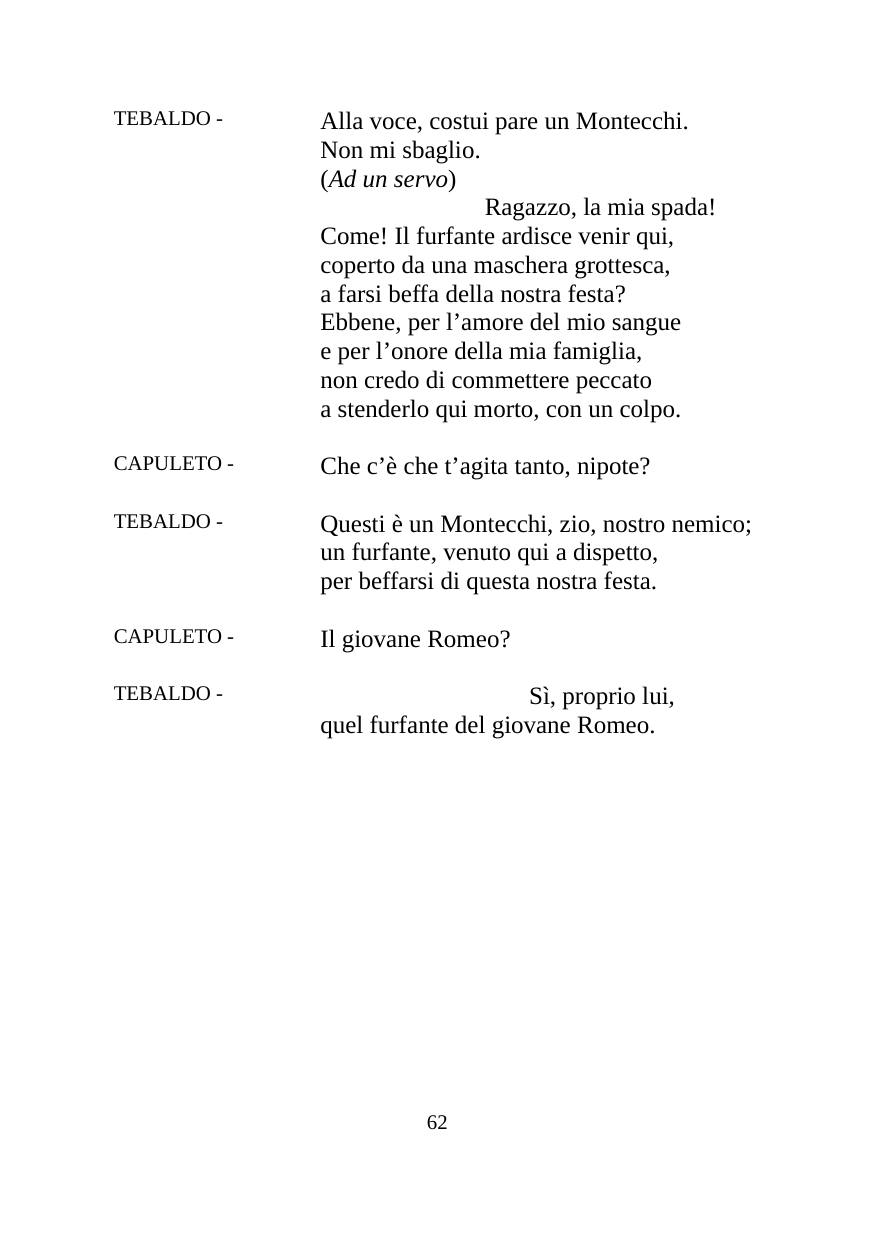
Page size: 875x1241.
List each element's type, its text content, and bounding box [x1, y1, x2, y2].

table_cell Il giovane Romeo? [313, 624, 768, 681]
table_cell CAPULETO - [106, 624, 313, 681]
table_cell TEBALDO - [106, 106, 313, 451]
table_cell Sì, proprio lui, quel furfante del giovane Romeo. [313, 681, 768, 767]
table_cell CAPULETO - [106, 451, 313, 509]
table_cell TEBALDO - [106, 509, 313, 624]
table_cell Alla voce, costui pare un Montecchi. Non mi sbaglio. (Ad un servo) Ragazzo, la mia spada! Come! Il furfante ardisce venir qui, coperto da una maschera grottesca, a farsi beffa della nostra festa? Ebbene, per l’amore del mio sangue e per l’onore della mia famiglia, non credo di commettere peccato a stenderlo qui morto, con un colpo. [313, 106, 768, 451]
table_cell TEBALDO - [106, 681, 313, 767]
table_cell Questi è un Montecchi, zio, nostro nemico; un furfante, venuto qui a dispetto, per beffarsi di questa nostra festa. [313, 509, 768, 624]
table_cell Che c’è che t’agita tanto, nipote? [313, 451, 768, 509]
